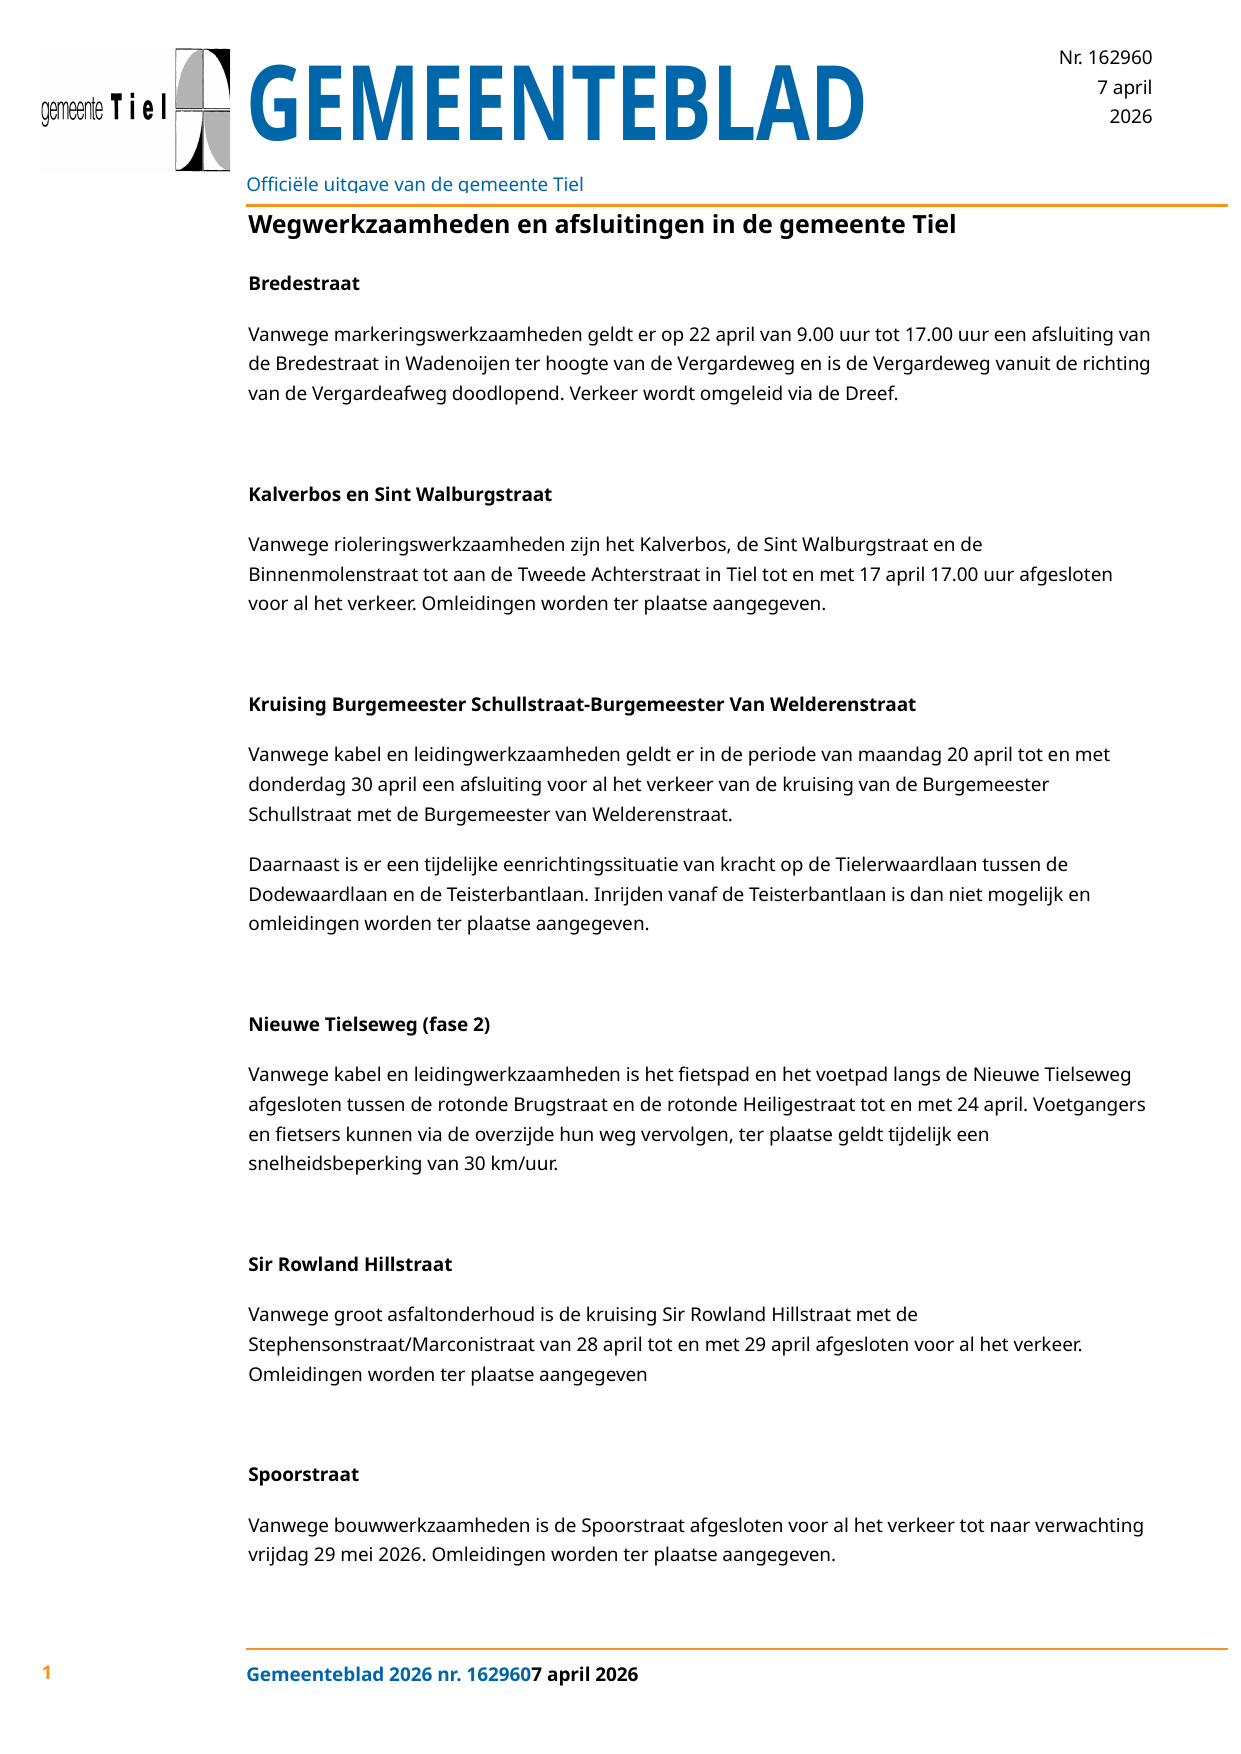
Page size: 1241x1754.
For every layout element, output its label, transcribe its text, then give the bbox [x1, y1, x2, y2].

text Vanwege markeringswerkzaamheden geldt er op 22 april van 9.00 uur tot 17.00 uur een afsluiting van de Bredestraat in Wadenoijen ter hoogte van de Vergardeweg en is de Vergardeweg vanuit de richting van de Vergardeafweg doodlopend. Verkeer wordt omgeleid via de Dreef. [248, 321, 1152, 406]
text Vanwege groot asfaltonderhoud is de kruising Sir Rowland Hillstraat met de Stephensonstraat/Marconistraat van 28 april tot en met 29 april afgesloten voor al het verkeer. Omleidingen worden ter plaatse aangegeven [248, 1302, 1152, 1386]
text Nieuwe Tielseweg (fase 2) [248, 1011, 1152, 1037]
text Vanwege kabel en leidingwerkzaamheden geldt er in de periode van maandag 20 april tot en met donderdag 30 april een afsluiting voor al het verkeer van de kruising van de Burgemeester Schullstraat met de Burgemeester van Welderenstraat. [248, 742, 1152, 826]
text Bredestraat [248, 270, 1152, 296]
text Spoorstraat [248, 1462, 1152, 1487]
text Sir Rowland Hillstraat [248, 1251, 1152, 1277]
picture [41, 47, 231, 172]
text Vanwege rioleringswerkzaamheden zijn het Kalverbos, de Sint Walburgstraat en de Binnenmolenstraat tot aan de Tweede Achterstraat in Tiel tot en met 17 april 17.00 uur afgesloten voor al het verkeer. Omleidingen worden ter plaatse aangegeven. [248, 531, 1152, 616]
text Daarnaast is er een tijdelijke eenrichtingssituatie van kracht op de Tielerwaardlaan tussen de Dodewaardlaan en de Teisterbantlaan. Inrijden vanaf de Teisterbantlaan is dan niet mogelijk en omleidingen worden ter plaatse aangegeven. [248, 851, 1152, 936]
text Wegwerkzaamheden en afsluitingen in de gemeente Tiel [248, 207, 1152, 241]
text Vanwege kabel en leidingwerkzaamheden is het fietspad en het voetpad langs de Nieuwe Tielseweg afgesloten tussen de rotonde Brugstraat en de rotonde Heiligestraat tot en met 24 april. Voetgangers en fietsers kunnen via de overzijde hun weg vervolgen, ter plaatse geldt tijdelijk een snelheidsbeperking van 30 km/uur. [248, 1062, 1152, 1176]
text Vanwege bouwwerkzaamheden is de Spoorstraat afgesloten voor al het verkeer tot naar verwachting vrijdag 29 mei 2026. Omleidingen worden ter plaatse aangegeven. [248, 1512, 1152, 1567]
text Kalverbos en Sint Walburgstraat [248, 481, 1152, 506]
text Kruising Burgemeester Schullstraat-Burgemeester Van Welderenstraat [248, 691, 1152, 717]
